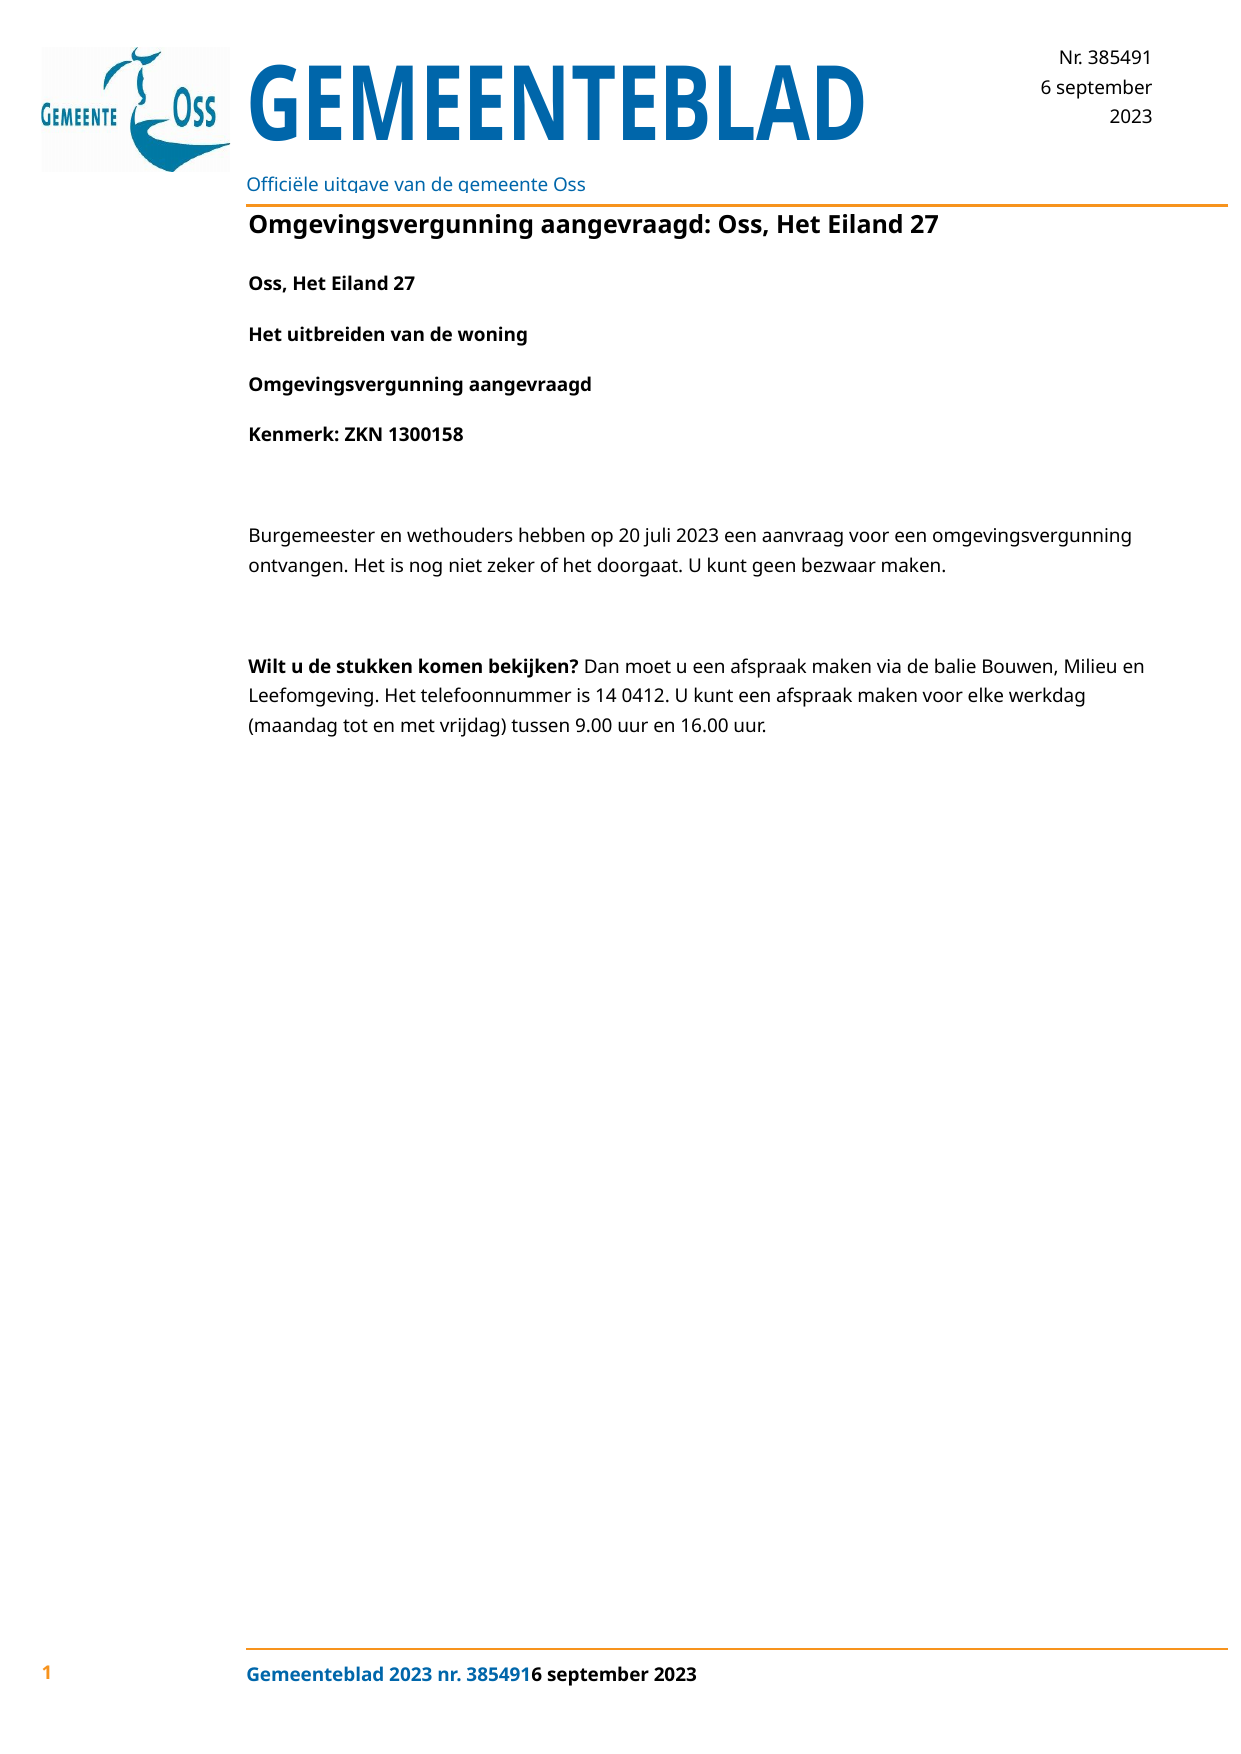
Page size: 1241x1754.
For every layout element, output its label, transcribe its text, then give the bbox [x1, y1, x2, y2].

text Wilt u de stukken komen bekijken? Dan moet u een afspraak maken via de balie Bouwen, Milieu en Leefomgeving. Het telefoonnummer is 14 0412. U kunt een afspraak maken voor elke werkdag (maandag tot en met vrijdag) tussen 9.00 uur en 16.00 uur. [248, 653, 1152, 738]
text Omgevingsvergunning aangevraagd [248, 371, 1152, 397]
text Kenmerk: ZKN 1300158 [248, 422, 1152, 447]
text Omgevingsvergunning aangevraagd: Oss, Het Eiland 27 [248, 207, 1152, 241]
text Burgemeester en wethouders hebben op 20 juli 2023 een aanvraag voor een omgevingsvergunning ontvangen. Het is nog niet zeker of het doorgaat. U kunt geen bezwaar maken. [248, 522, 1152, 578]
text Het uitbreiden van de woning [248, 321, 1152, 346]
picture [41, 47, 231, 172]
text Oss, Het Eiland 27 [248, 270, 1152, 296]
